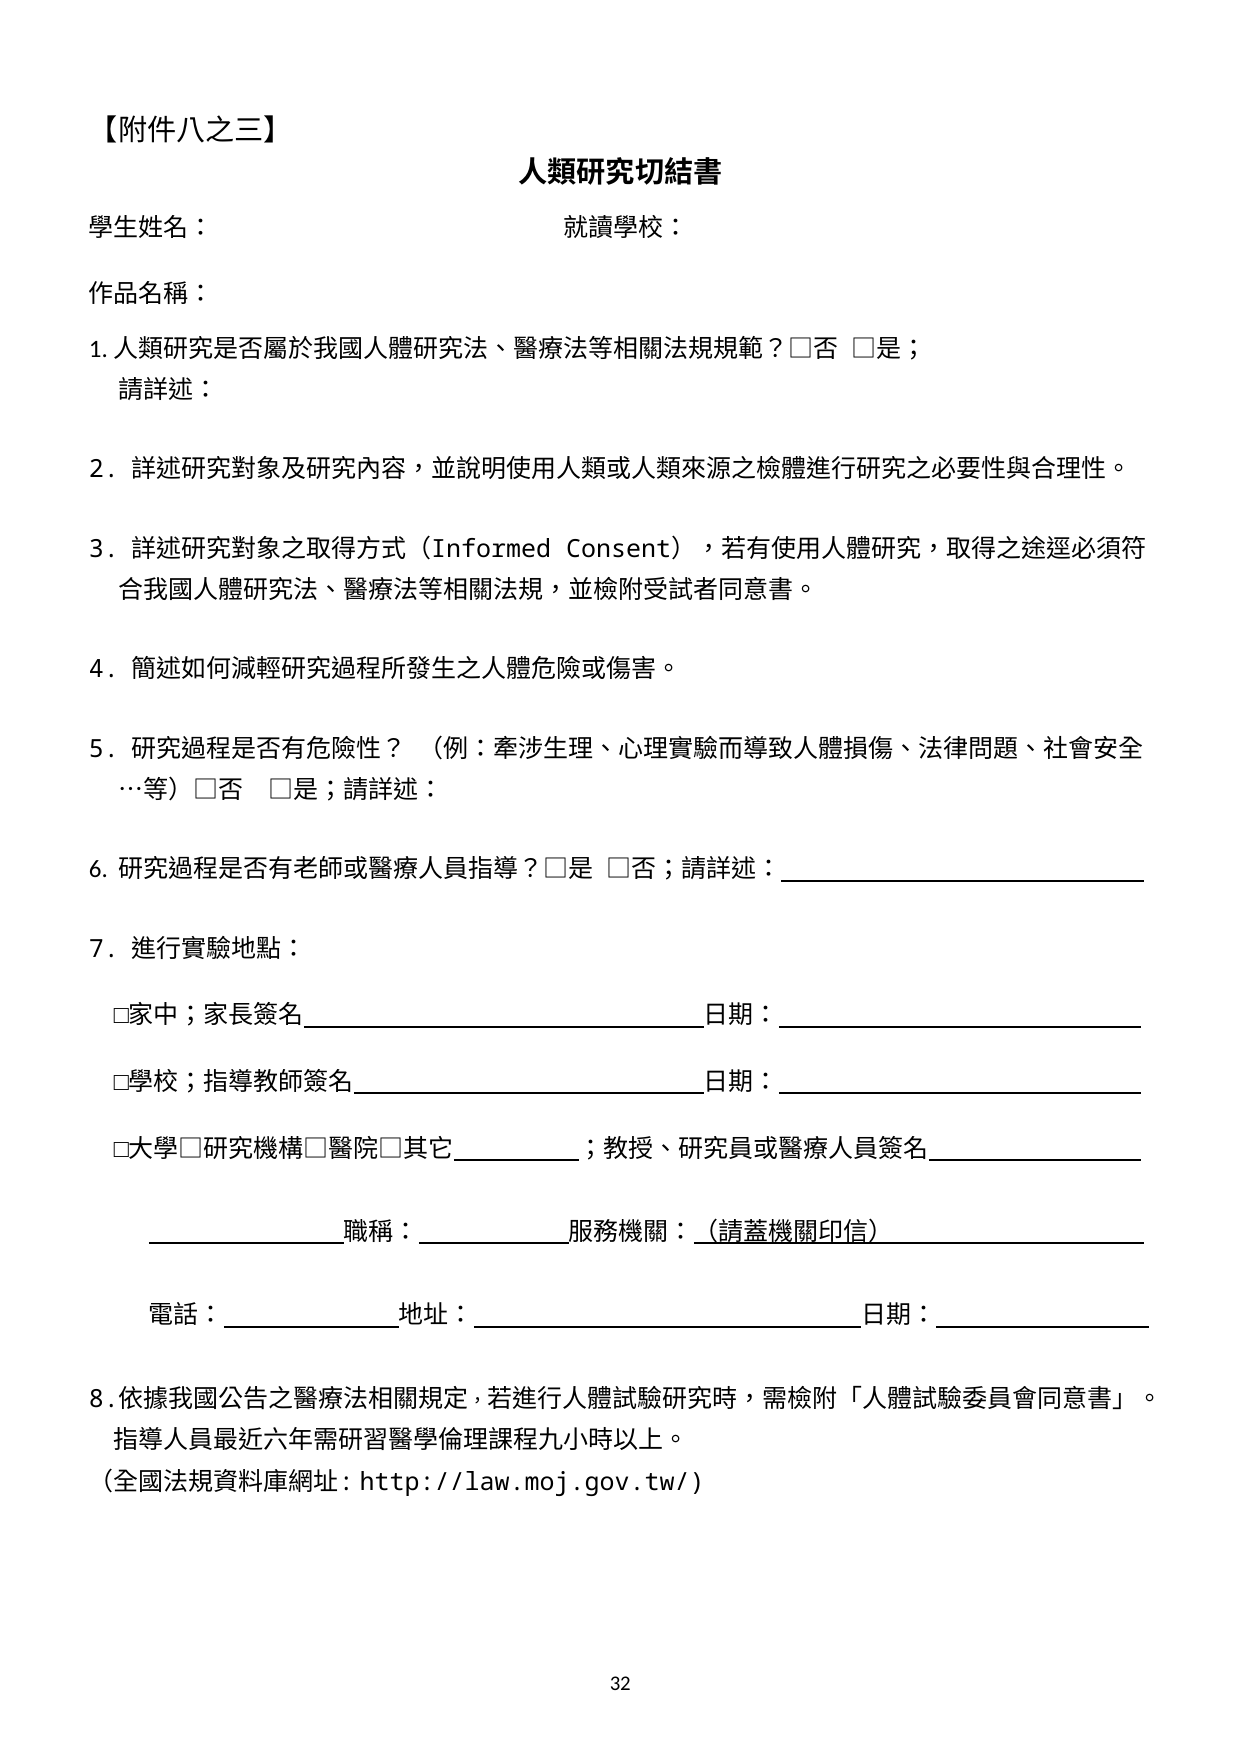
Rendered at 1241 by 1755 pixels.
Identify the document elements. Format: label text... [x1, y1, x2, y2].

text 【附件八之三】 [89, 106, 1152, 149]
text □家中；家長簽名 日期： [89, 990, 1152, 1032]
text 學生姓名： 就讀學校： [89, 203, 1152, 244]
text 職稱： 服務機關：（請蓋機關印信） [89, 1207, 1152, 1249]
text 請詳述： [118, 365, 1152, 407]
text 電話： 地址： 日期： [89, 1290, 1152, 1332]
list 詳述研究對象及研究內容，並說明使用人類或人類來源之檢體進行研究之必要性與合理性。 [89, 444, 1152, 486]
list 簡述如何減輕研究過程所發生之人體危險或傷害。 [89, 644, 1152, 686]
list 進行實驗地點： [89, 924, 1152, 965]
list 研究過程是否有老師或醫療人員指導？□是 □否；請詳述： [89, 844, 1152, 886]
text （全國法規資料庫網址: http://law.moj.gov.tw/) [89, 1457, 1152, 1499]
text 8.依據我國公告之醫療法相關規定，若進行人體試驗研究時，需檢附「人體試驗委員會同意書」。指導人員最近六年需研習醫學倫理課程九小時以上。 [89, 1374, 1152, 1457]
list 詳述研究對象之取得方式（Informed Consent），若有使用人體研究，取得之途逕必須符合我國人體研究法、醫療法等相關法規，並檢附受試者同意書。 [89, 524, 1152, 607]
text 人類研究切結書 [89, 149, 1152, 190]
list 人類研究是否屬於我國人體研究法、醫療法等相關法規規範？□否 □是； [89, 324, 1152, 365]
text □學校；指導教師簽名 日期： [89, 1057, 1152, 1099]
text □大學□研究機構□醫院□其它 ；教授、研究員或醫療人員簽名 [89, 1124, 1152, 1165]
text 作品名稱： [89, 269, 1152, 311]
list 研究過程是否有危險性？ （例：牽涉生理、心理實驗而導致人體損傷、法律問題、社會安全…等）□否 □是；請詳述： [89, 724, 1152, 807]
